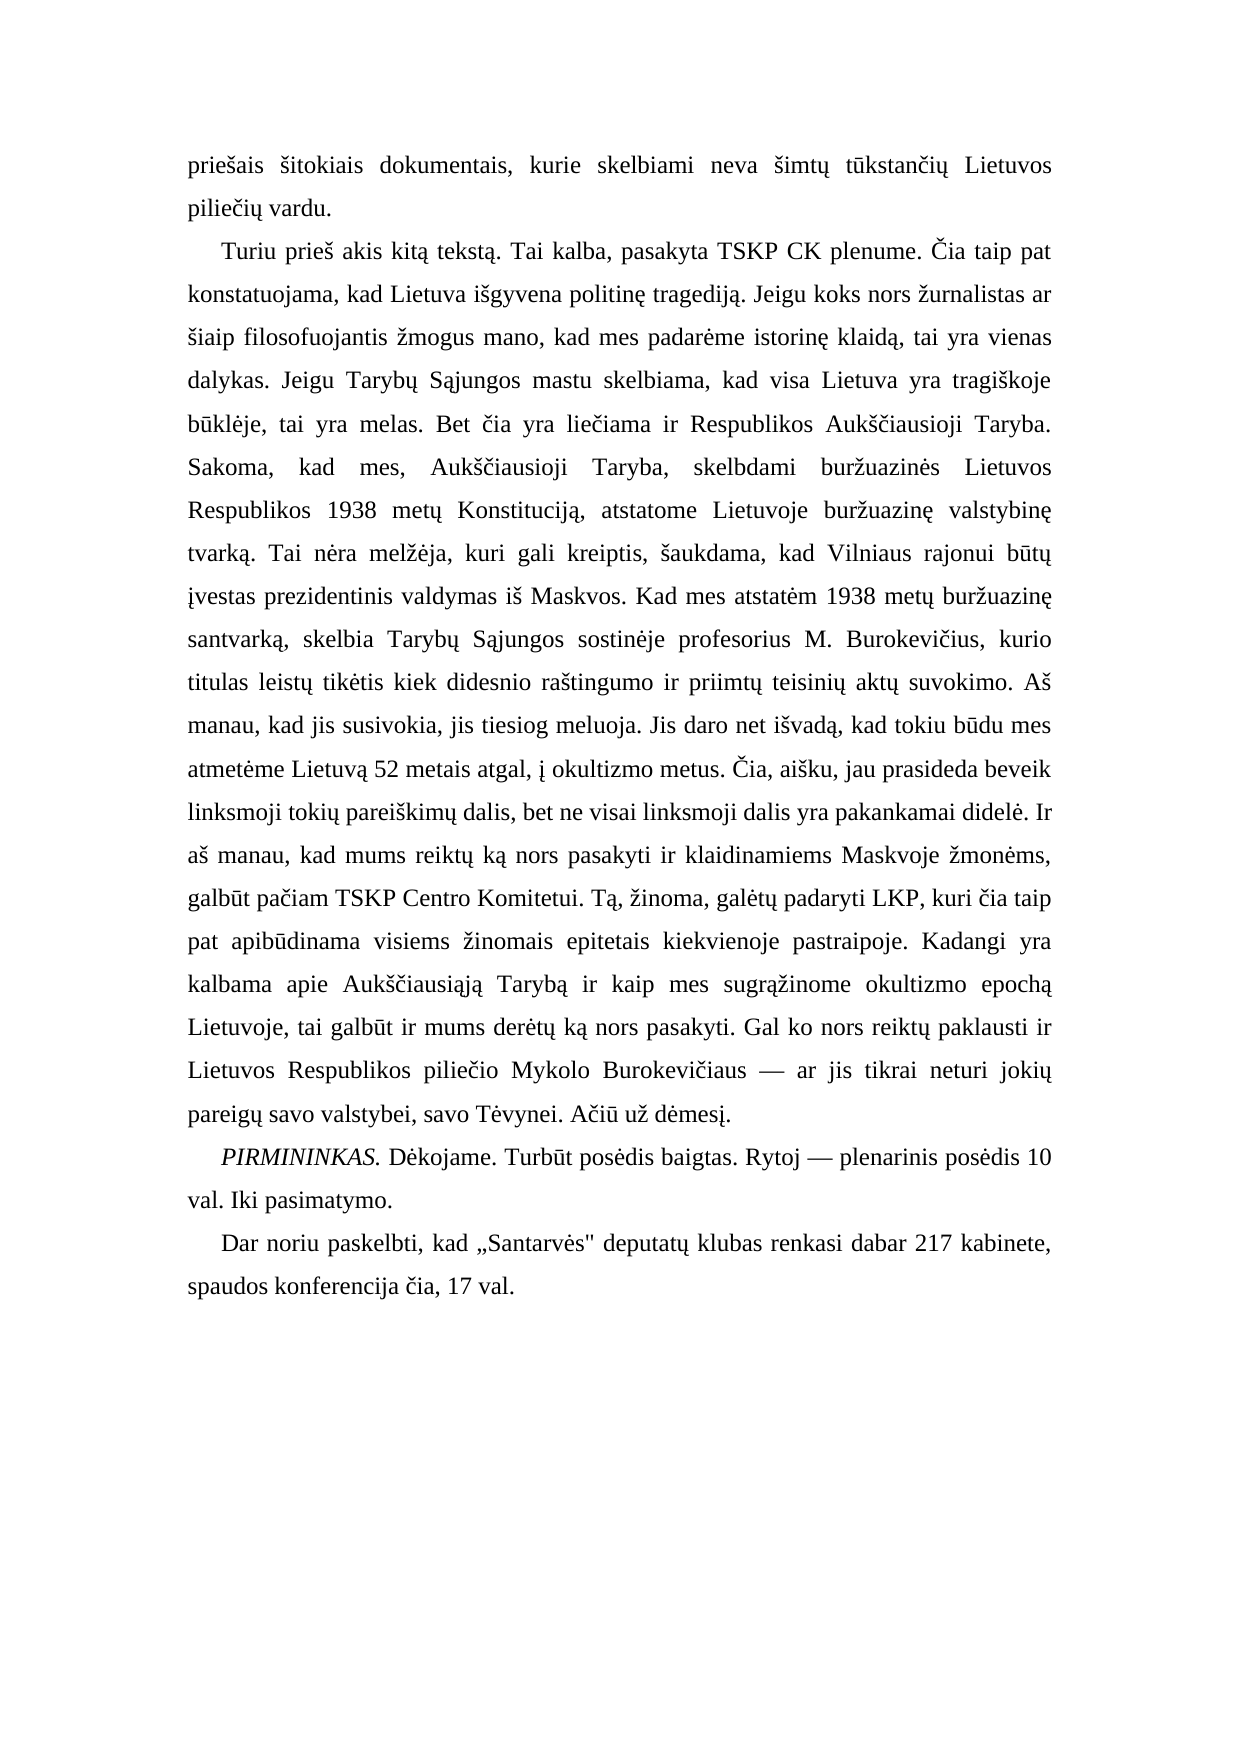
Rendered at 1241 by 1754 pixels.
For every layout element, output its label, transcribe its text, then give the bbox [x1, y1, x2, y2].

text Turiu prieš akis kitą tekstą. Tai kalba, pasakyta TSKP CK plenume. Čia taip pat konstatuojama, kad Lietuva išgyvena politinę tragediją. Jeigu koks nors žurnalistas ar šiaip filosofuojantis žmogus mano, kad mes padarėme istorinę klaidą, tai yra vienas dalykas. Jeigu Tarybų Sąjungos mastu skelbiama, kad visa Lietuva yra tragiškoje būklėje, tai yra melas. Bet čia yra liečiama ir Respublikos Aukščiausioji Taryba. Sakoma, kad mes, Aukščiausioji Taryba, skelbdami buržuazinės Lietuvos Respublikos 1938 metų Konstituciją, atstatome Lietuvoje buržuazinę valstybinę tvarką. Tai nėra melžėja, kuri gali kreiptis, šaukdama, kad Vilniaus rajonui būtų įvestas prezidentinis valdymas iš Maskvos. Kad mes atstatėm 1938 metų buržuazinę santvarką, skelbia Tarybų Sąjungos sostinėje profesorius M. Burokevičius, kurio titulas leistų tikėtis kiek didesnio raštingumo ir priimtų teisinių aktų suvokimo. Aš manau, kad jis susivokia, jis tiesiog meluoja. Jis daro net išvadą, kad tokiu būdu mes atmetėme Lietuvą 52 metais atgal, į okultizmo metus. Čia, aišku, jau prasideda beveik linksmoji tokių pareiškimų dalis, bet ne visai linksmoji dalis yra pakankamai didelė. Ir aš manau, kad mums reiktų ką nors pasakyti ir klaidinamiems Maskvoje žmonėms, galbūt pačiam TSKP Centro Komitetui. Tą, žinoma, galėtų padaryti LKP, kuri čia taip pat apibūdinama visiems žinomais epitetais kiekvienoje pastraipoje. Kadangi yra kalbama apie Aukščiausiąją Tarybą ir kaip mes sugrąžinome okultizmo epochą Lietuvoje, tai galbūt ir mums derėtų ką nors pasakyti. Gal ko nors reiktų paklausti ir Lietuvos Respublikos piliečio Mykolo Burokevičiaus — ar jis tikrai neturi jokių pareigų savo valstybei, savo Tėvynei. Ačiū už dėmesį. [187, 236, 1053, 1127]
text priešais šitokiais dokumentais, kurie skelbiami neva šimtų tūkstančių Lietuvos piliečių vardu. [187, 150, 1053, 222]
text Pirmininkas. Dėkojame. Turbūt posėdis baigtas. Rytoj — plenarinis posėdis 10 val. Iki pasimatymo. [187, 1142, 1053, 1214]
text Dar noriu paskelbti, kad „Santarvės" deputatų klubas renkasi dabar 217 kabinete, spaudos konferencija čia, 17 val. [187, 1228, 1053, 1300]
